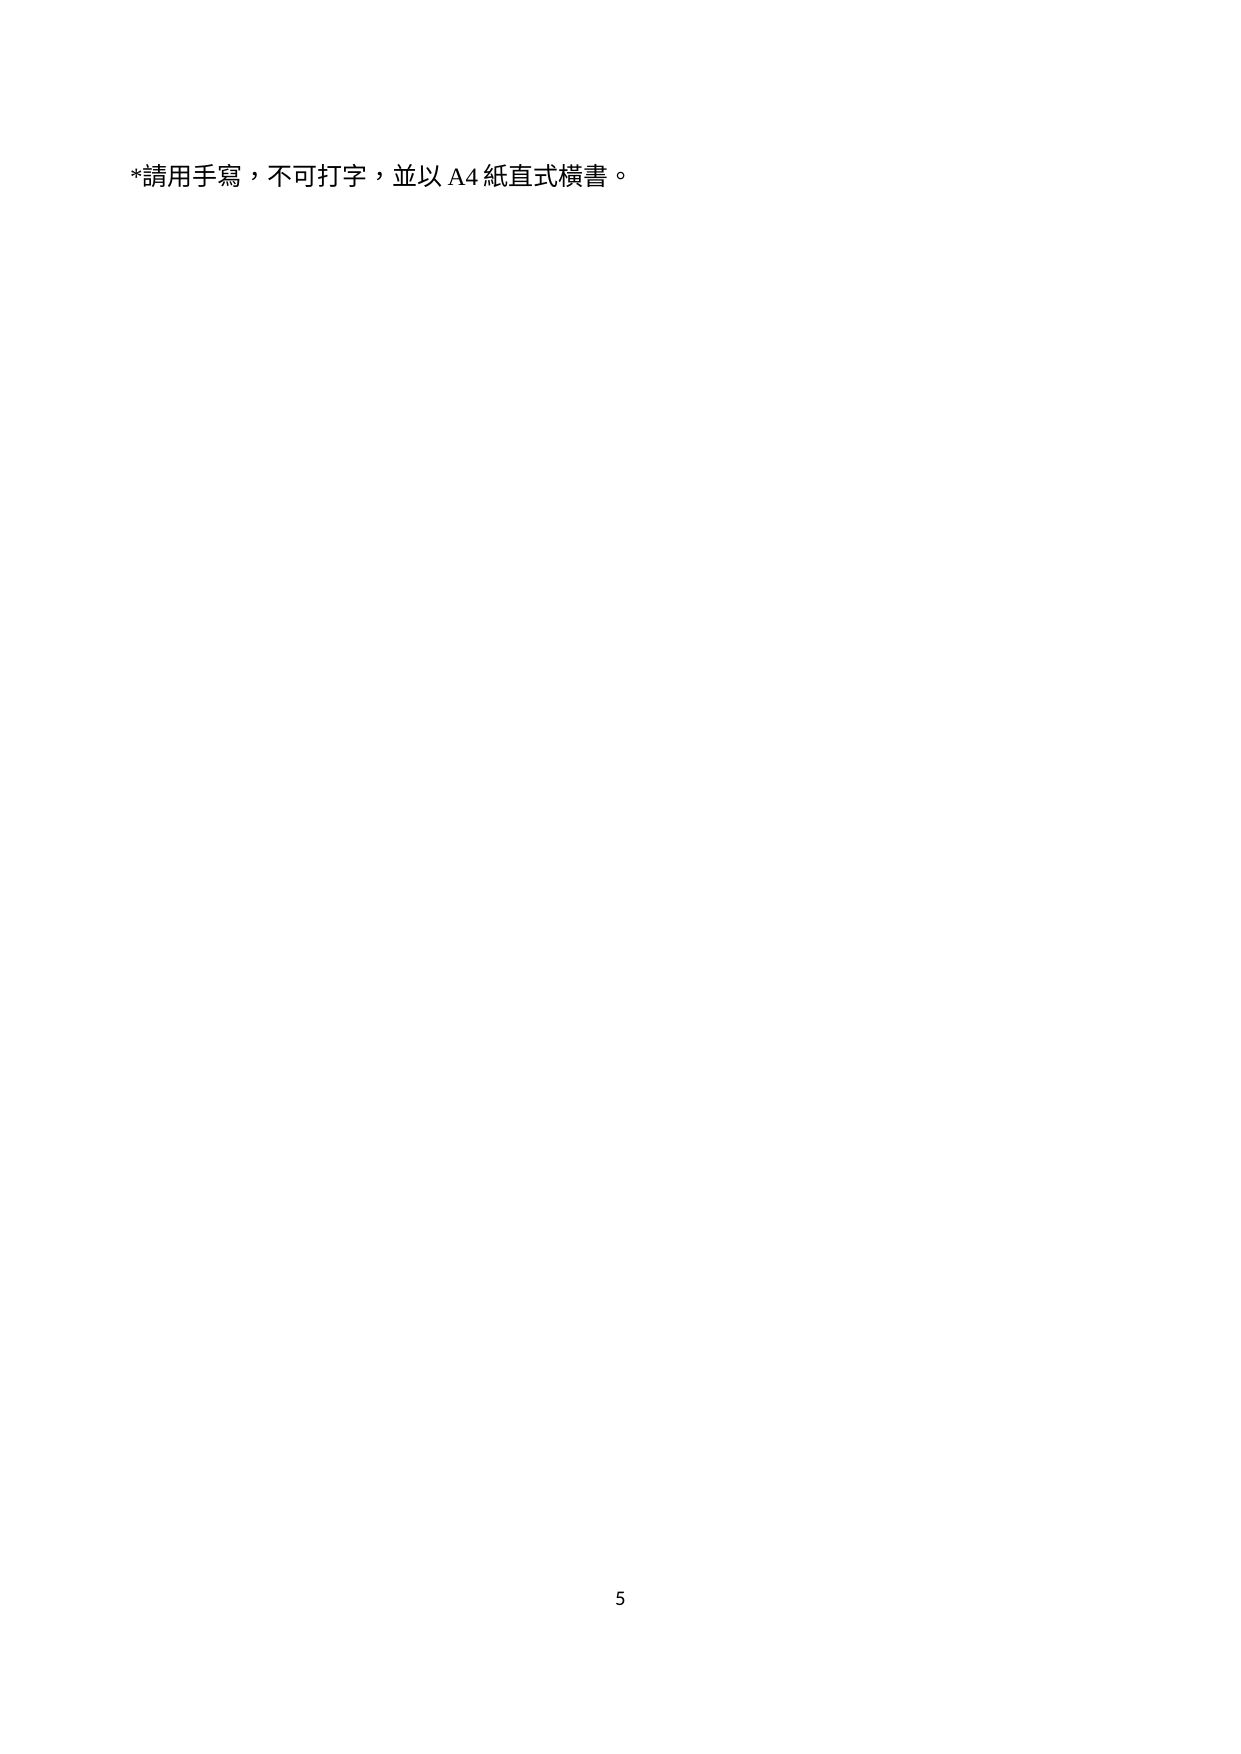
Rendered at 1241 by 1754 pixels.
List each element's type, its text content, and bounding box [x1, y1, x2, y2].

text *請用手寫，不可打字，並以A4紙直式橫書。 [130, 133, 1110, 195]
